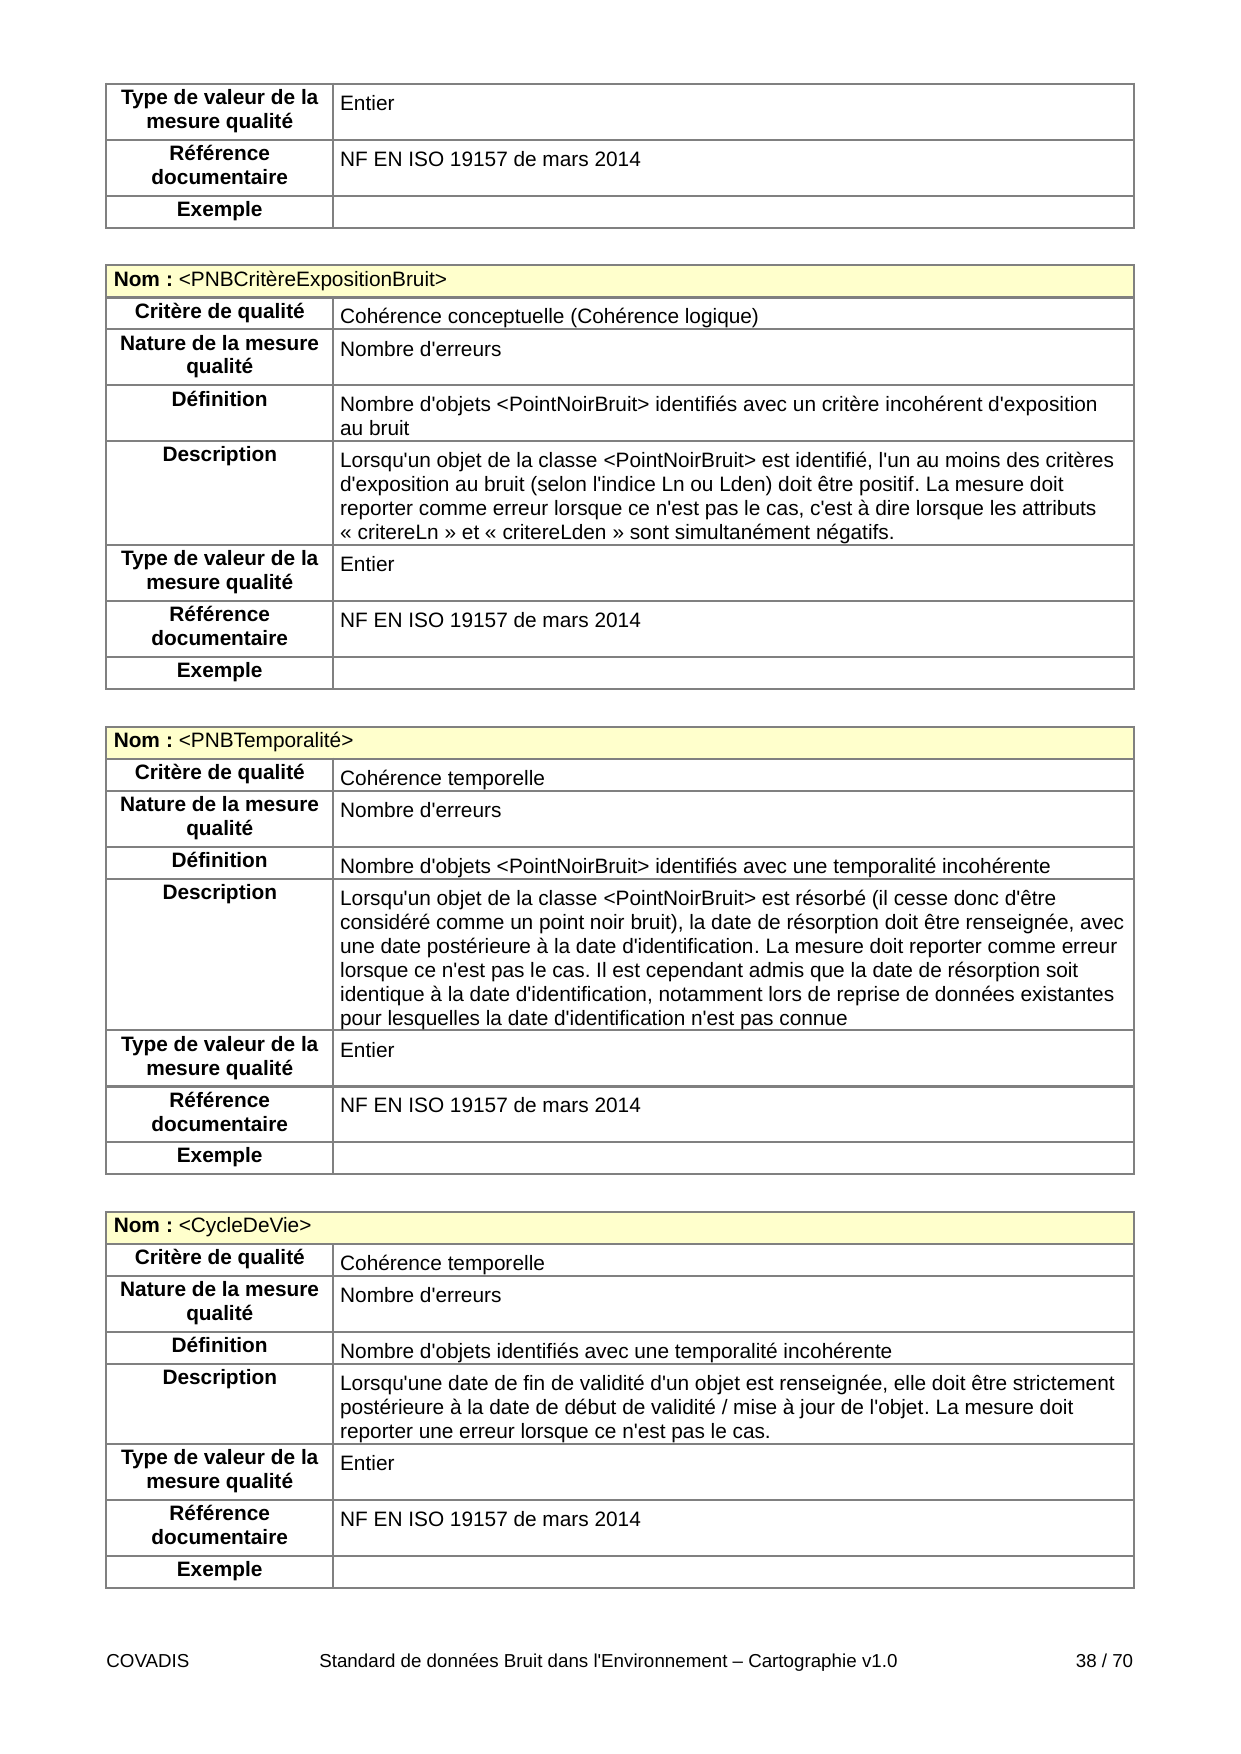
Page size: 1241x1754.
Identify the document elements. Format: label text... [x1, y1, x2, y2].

table_cell Critère de qualité [107, 1245, 332, 1275]
table_header Nom : <CycleDeVie> [107, 1213, 1133, 1243]
table_cell NF EN ISO 19157 de mars 2014 [334, 1501, 1133, 1555]
table_cell Type de valeur de la mesure qualité [107, 1031, 332, 1085]
table_cell Exemple [107, 197, 332, 227]
table_cell Lorsqu'un objet de la classe <PointNoirBruit> est identifié, l'un au moins des critères d'exposition au bruit (selon l'indice Ln ou Lden) doit être positif. La mesure doit reporter comme erreur lorsque ce n'est pas le cas, c'est à dire lorsque les attributs « critereLn » et « critereLden » sont simultanément négatifs. [334, 442, 1133, 544]
table_cell Nombre d'objets <PointNoirBruit> identifiés avec une temporalité incohérente [334, 848, 1133, 878]
table_cell Nature de la mesure qualité [107, 792, 332, 846]
table_cell Description [107, 880, 332, 1029]
table_cell Nombre d'erreurs [334, 792, 1133, 846]
table_cell Nature de la mesure qualité [107, 330, 332, 384]
table_cell Référence documentaire [107, 1501, 332, 1555]
table_cell Entier [334, 85, 1133, 139]
table_cell Cohérence conceptuelle (Cohérence logique) [334, 299, 1133, 328]
table_cell Entier [334, 546, 1133, 600]
table_cell Type de valeur de la mesure qualité [107, 85, 332, 139]
table_cell Exemple [107, 1143, 332, 1173]
table_cell Définition [107, 848, 332, 878]
table_header Nom : <PNBCritèreExpositionBruit> [107, 266, 1133, 296]
table_cell NF EN ISO 19157 de mars 2014 [334, 602, 1133, 656]
table_cell Référence documentaire [107, 602, 332, 656]
table_cell Nombre d'erreurs [334, 330, 1133, 384]
table_header Nom : <PNBTemporalité> [107, 728, 1133, 758]
table_cell Lorsqu'un objet de la classe <PointNoirBruit> est résorbé (il cesse donc d'être considéré comme un point noir bruit), la date de résorption doit être renseignée, avec une date postérieure à la date d'identification. La mesure doit reporter comme erreur lorsque ce n'est pas le cas. Il est cependant admis que la date de résorption soit identique à la date d'identification, notamment lors de reprise de données existantes pour lesquelles la date d'identification n'est pas connue [334, 880, 1133, 1029]
table_cell Entier [334, 1445, 1133, 1499]
table_cell Cohérence temporelle [334, 1245, 1133, 1275]
table_cell [334, 658, 1133, 688]
table_cell Nombre d'objets identifiés avec une temporalité incohérente [334, 1333, 1133, 1363]
table_cell NF EN ISO 19157 de mars 2014 [334, 141, 1133, 194]
table_cell Entier [334, 1031, 1133, 1085]
table_cell Nombre d'erreurs [334, 1277, 1133, 1331]
table_cell Type de valeur de la mesure qualité [107, 1445, 332, 1499]
table_cell Nature de la mesure qualité [107, 1277, 332, 1331]
table_cell Référence documentaire [107, 1088, 332, 1141]
table_cell Exemple [107, 1557, 332, 1587]
table_cell Critère de qualité [107, 299, 332, 328]
table_cell [334, 197, 1133, 227]
table_cell Description [107, 442, 332, 544]
table_cell Cohérence temporelle [334, 760, 1133, 790]
table_cell NF EN ISO 19157 de mars 2014 [334, 1088, 1133, 1141]
table_cell Nombre d'objets <PointNoirBruit> identifiés avec un critère incohérent d'exposition au bruit [334, 386, 1133, 440]
table_cell [334, 1557, 1133, 1587]
table_cell Référence documentaire [107, 141, 332, 194]
table_cell Lorsqu'une date de fin de validité d'un objet est renseignée, elle doit être strictement postérieure à la date de début de validité / mise à jour de l'objet. La mesure doit reporter une erreur lorsque ce n'est pas le cas. [334, 1365, 1133, 1443]
table_cell Critère de qualité [107, 760, 332, 790]
table_cell Type de valeur de la mesure qualité [107, 546, 332, 600]
table_cell Exemple [107, 658, 332, 688]
table_cell [334, 1143, 1133, 1173]
table_cell Définition [107, 386, 332, 440]
table_cell Description [107, 1365, 332, 1443]
table_cell Définition [107, 1333, 332, 1363]
